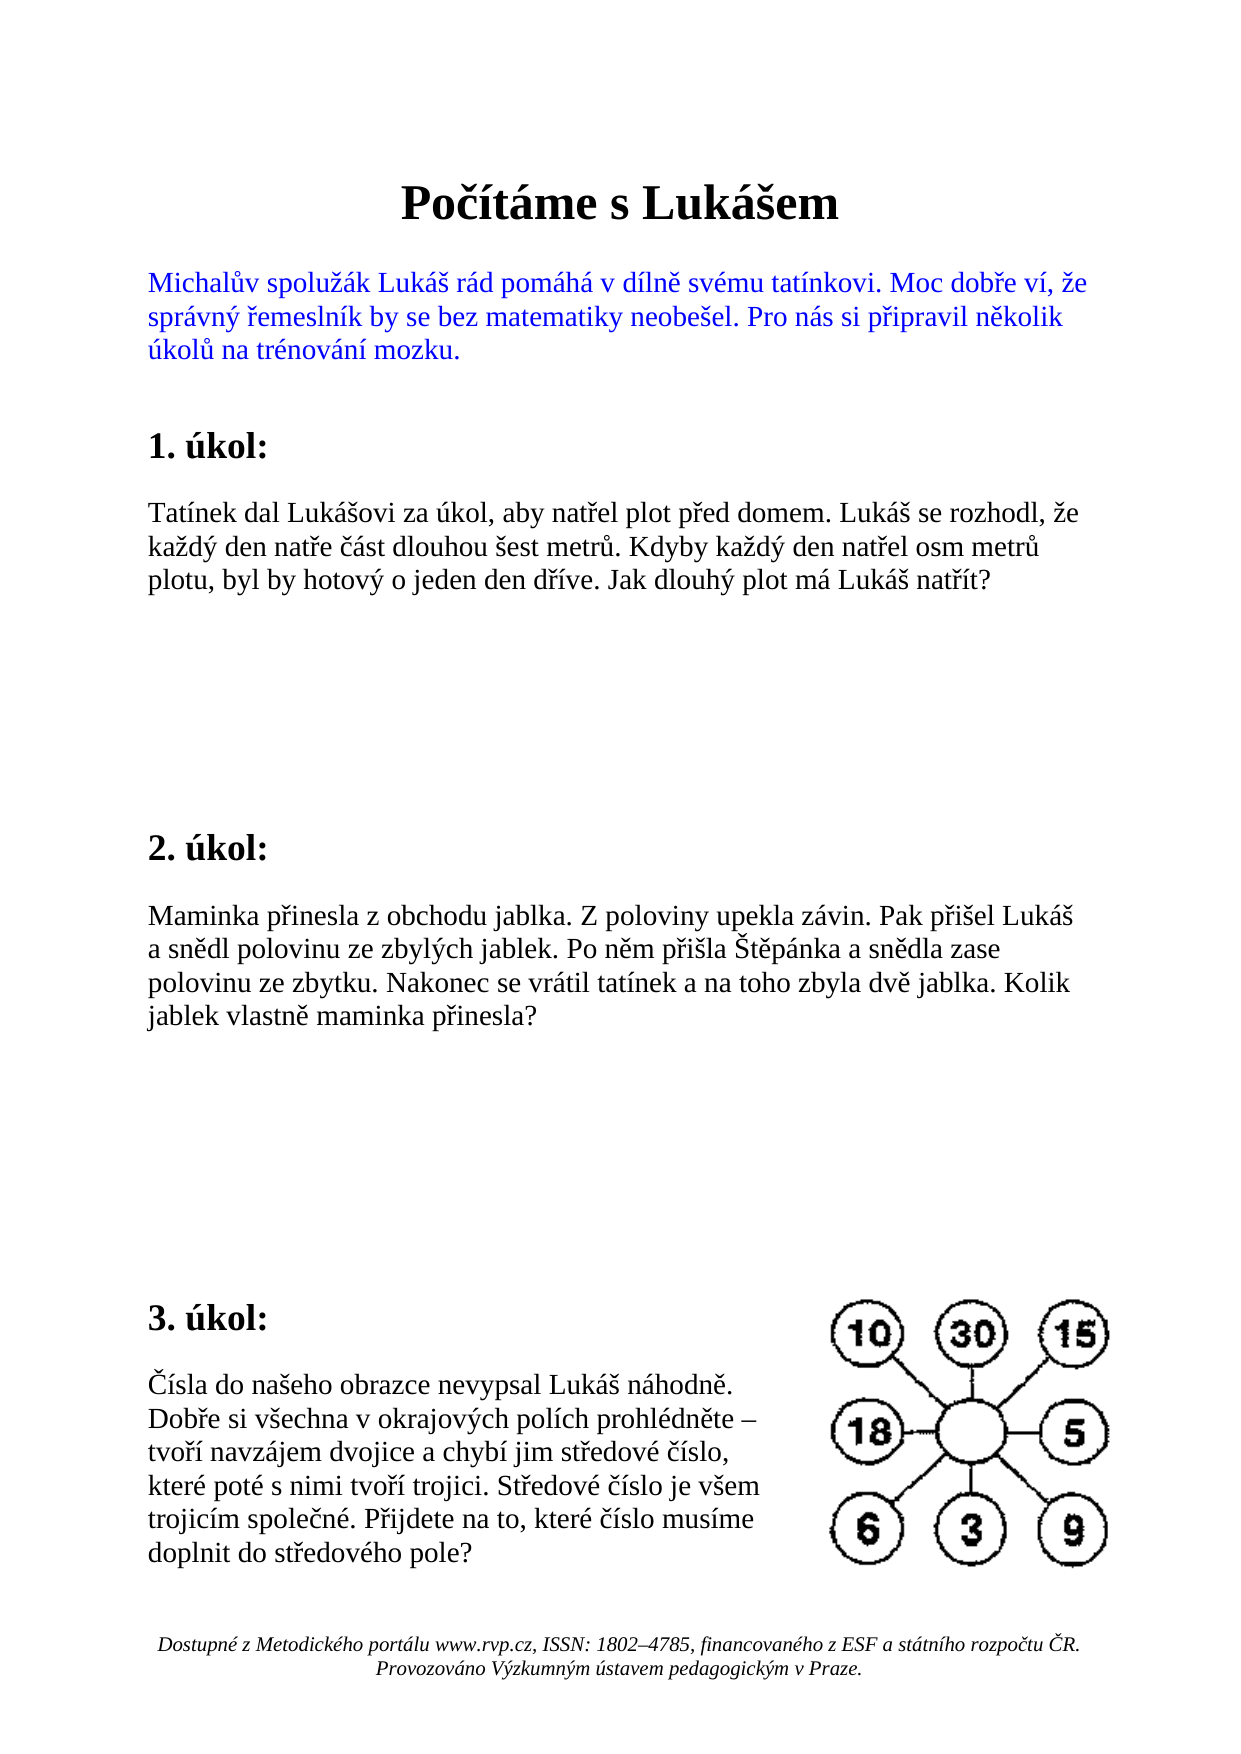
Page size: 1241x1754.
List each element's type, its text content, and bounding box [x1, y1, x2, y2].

picture [811, 1278, 1122, 1576]
text 3. úkol: [148, 1295, 810, 1338]
text 2. úkol: [148, 826, 1092, 869]
subtitle Počítáme s Lukášem [148, 173, 1092, 230]
text 1. úkol: [148, 423, 1092, 466]
text Tatínek dal Lukášovi za úkol, aby natřel plot před domem. Lukáš se rozhodl, že každý den natře část dlouhou šest metrů. Kdyby každý den natřel osm metrů plotu, byl by hotový o jeden den dříve. Jak dlouhý plot má Lukáš natřít? [148, 495, 1092, 596]
text Michalův spolužák Lukáš rád pomáhá v dílně svému tatínkovi. Moc dobře ví, že správný řemeslník by se bez matematiky neobešel. Pro nás si připravil několik úkolů na trénování mozku. [148, 265, 1092, 366]
text Čísla do našeho obrazce nevypsal Lukáš náhodně. Dobře si všechna v okrajových polích prohlédněte – tvoří navzájem dvojice a chybí jim středové číslo, které poté s nimi tvoří trojici. Středové číslo je všem trojicím společné. Přijdete na to, které číslo musíme doplnit do středového pole? [148, 1367, 810, 1568]
text Maminka přinesla z obchodu jablka. Z poloviny upekla závin. Pak přišel Lukáš a snědl polovinu ze zbylých jablek. Po něm přišla Štěpánka a snědla zase polovinu ze zbytku. Nakonec se vrátil tatínek a na toho zbyla dvě jablka. Kolik jablek vlastně maminka přinesla? [148, 898, 1092, 1032]
